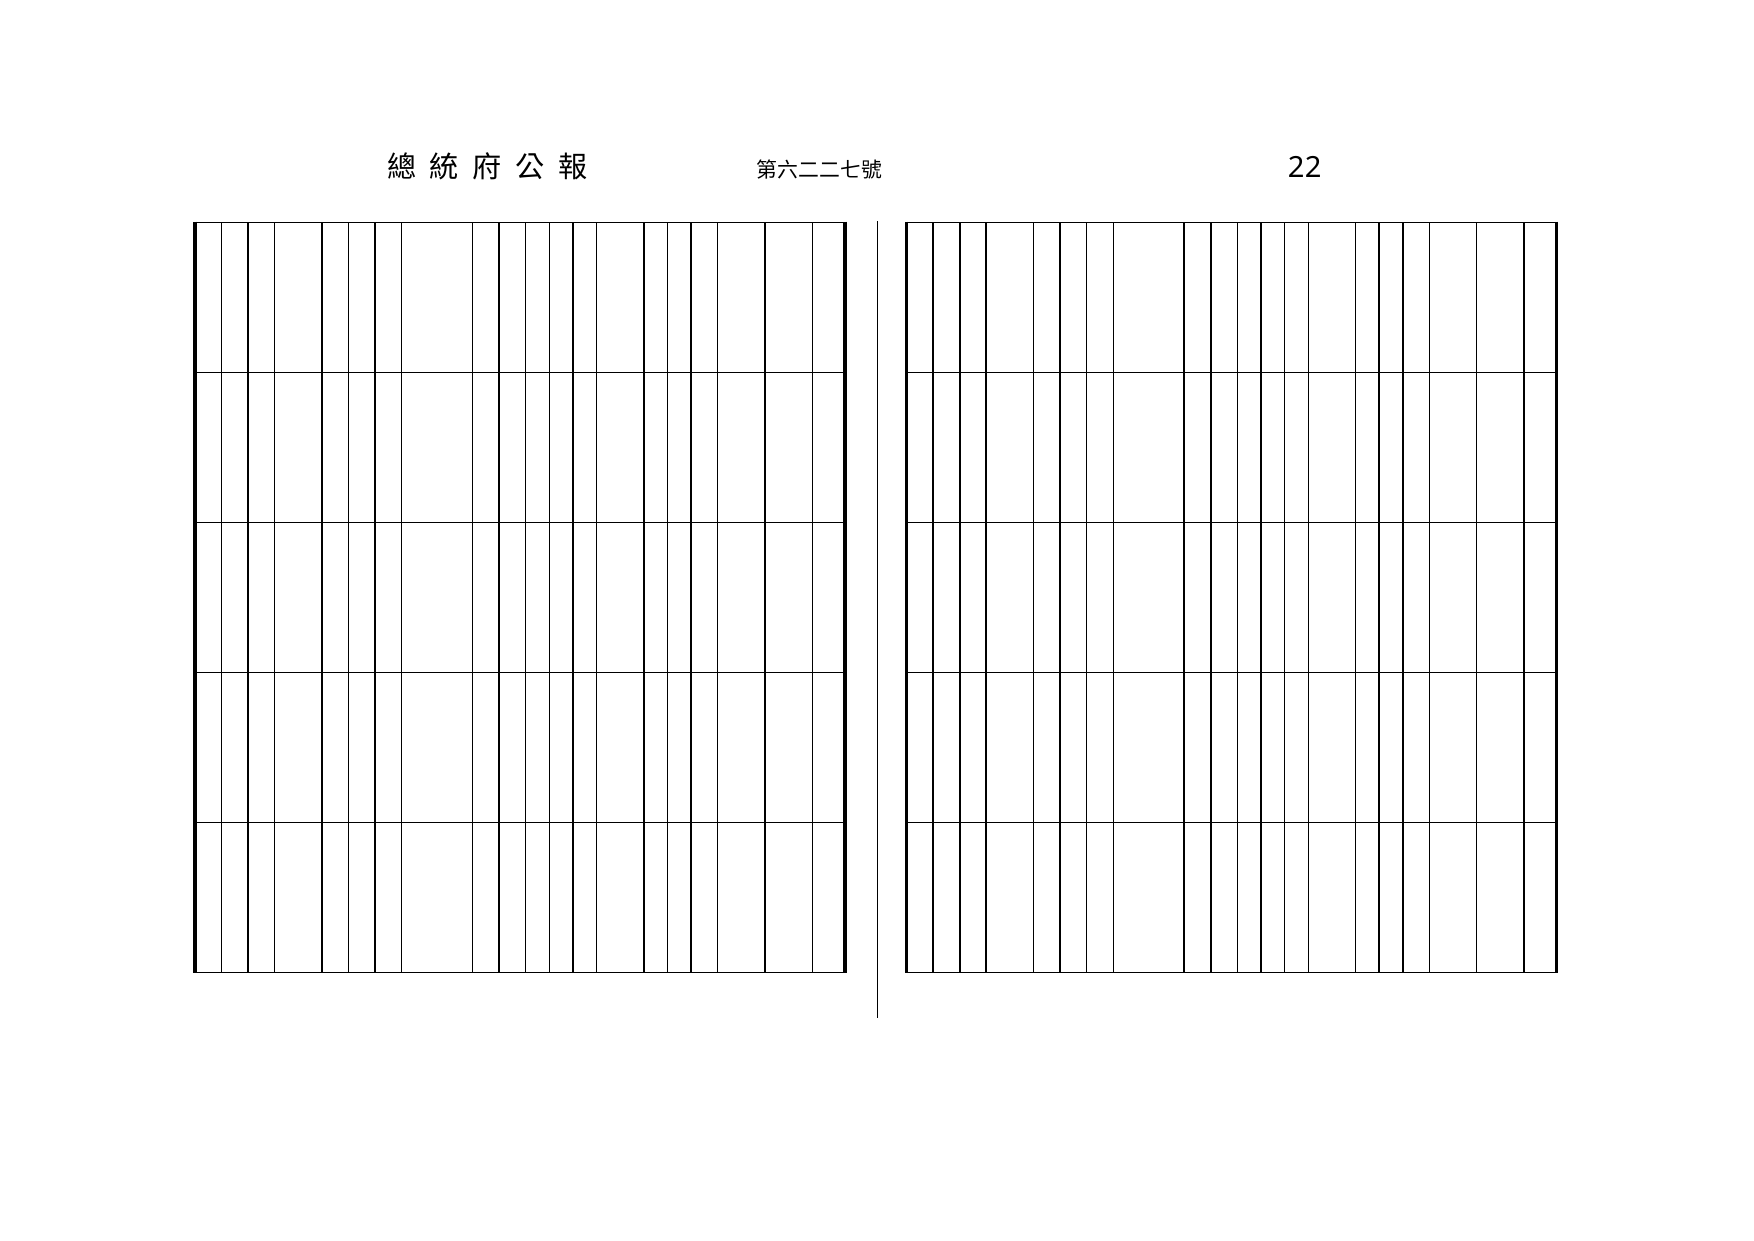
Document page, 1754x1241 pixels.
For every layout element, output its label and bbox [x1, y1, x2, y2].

table_cell [645, 823, 667, 972]
table_cell [1161, 673, 1183, 822]
table_cell [473, 373, 498, 522]
table_cell [1185, 373, 1210, 522]
table_cell [813, 223, 843, 372]
table_cell [908, 373, 932, 522]
table_cell [1332, 673, 1355, 822]
table_cell [550, 523, 572, 672]
table_cell [908, 823, 932, 972]
table_cell [1430, 673, 1453, 822]
table_cell [1238, 823, 1260, 972]
table_cell [1380, 673, 1402, 822]
table_cell [813, 673, 843, 822]
table_cell [473, 223, 498, 372]
table_cell [1477, 373, 1500, 522]
table_cell [1309, 523, 1332, 672]
table_cell [987, 523, 1010, 672]
table_cell [349, 523, 374, 672]
table_cell [645, 373, 667, 522]
table_cell [1238, 673, 1260, 822]
table_cell [425, 373, 449, 522]
table_cell [1212, 373, 1237, 522]
table_cell [789, 823, 812, 972]
table_cell [1137, 673, 1161, 822]
table_cell [692, 673, 717, 822]
table_cell [425, 823, 449, 972]
table_cell [425, 223, 449, 372]
table_cell [1238, 523, 1260, 672]
table_cell [1087, 823, 1113, 972]
table_cell [376, 673, 401, 822]
table_cell [961, 823, 985, 972]
table_cell [597, 823, 620, 972]
table_cell [934, 523, 959, 672]
table_cell [550, 373, 572, 522]
table_cell [645, 223, 667, 372]
table_cell [1525, 823, 1555, 972]
table_cell [376, 223, 401, 372]
table_cell [1500, 823, 1523, 972]
table_cell [692, 823, 717, 972]
table_cell [1238, 223, 1260, 372]
table_cell [645, 523, 667, 672]
table_cell [1285, 823, 1308, 972]
table_cell [597, 673, 620, 822]
table_cell [908, 523, 932, 672]
table_cell [550, 673, 572, 822]
table_cell [1309, 823, 1332, 972]
table_cell [1185, 823, 1210, 972]
table_cell [1525, 523, 1555, 672]
table_cell [1034, 673, 1059, 822]
table_cell [597, 223, 620, 372]
table_cell [692, 523, 717, 672]
table_cell [574, 373, 596, 522]
table_cell [766, 673, 789, 822]
table_cell [500, 523, 525, 672]
table_cell [1212, 823, 1237, 972]
table_cell [1034, 523, 1059, 672]
table_cell [741, 373, 764, 522]
table_cell [987, 373, 1010, 522]
table_cell [1380, 523, 1402, 672]
table_cell [376, 373, 401, 522]
table_cell [275, 523, 298, 672]
table_cell [376, 523, 401, 672]
table_cell [222, 523, 247, 672]
table_cell [718, 823, 741, 972]
table_cell [275, 373, 298, 522]
table_cell [1332, 373, 1355, 522]
table_cell [1356, 223, 1378, 372]
table_cell [574, 223, 596, 372]
table_cell [197, 823, 221, 972]
table_cell [1285, 223, 1308, 372]
table_cell [323, 373, 348, 522]
table_cell [1380, 823, 1402, 972]
table_cell [789, 673, 812, 822]
table_cell [473, 673, 498, 822]
table_cell [1185, 523, 1210, 672]
table_cell [1404, 823, 1429, 972]
table_cell [222, 373, 247, 522]
table_cell [1332, 523, 1355, 672]
table_cell [249, 823, 274, 972]
table_cell [1309, 373, 1332, 522]
table_cell [275, 223, 298, 372]
table_cell [1114, 223, 1137, 372]
table_cell [1477, 223, 1500, 372]
table_cell [402, 823, 425, 972]
table_cell [449, 823, 472, 972]
table_cell [741, 823, 764, 972]
table_cell [692, 373, 717, 522]
table_cell [526, 823, 549, 972]
table_cell [1087, 223, 1113, 372]
table_cell [376, 823, 401, 972]
table_cell [987, 823, 1010, 972]
table_cell [425, 523, 449, 672]
table_cell [500, 673, 525, 822]
table_cell [934, 373, 959, 522]
table_cell [1356, 373, 1378, 522]
table_cell [668, 223, 690, 372]
table_cell [1262, 523, 1284, 672]
table_cell [1309, 673, 1332, 822]
table_cell [500, 373, 525, 522]
table_cell [323, 223, 348, 372]
table_cell [1430, 223, 1453, 372]
table_cell [1477, 823, 1500, 972]
table_cell [449, 673, 472, 822]
table_cell [1262, 373, 1284, 522]
table_cell [1525, 673, 1555, 822]
table_cell [298, 823, 321, 972]
table_cell [1262, 223, 1284, 372]
table_cell [668, 373, 690, 522]
table_cell [1137, 223, 1161, 372]
table_cell [718, 373, 741, 522]
table_cell [1087, 373, 1113, 522]
table_cell [449, 523, 472, 672]
table_cell [961, 223, 985, 372]
table_cell [249, 673, 274, 822]
table_cell [323, 673, 348, 822]
table_cell [1010, 823, 1033, 972]
table_cell [1114, 373, 1137, 522]
table_cell [1087, 673, 1113, 822]
table_cell [789, 373, 812, 522]
table_cell [1137, 373, 1161, 522]
table_cell [425, 673, 449, 822]
table_cell [987, 673, 1010, 822]
table_cell [1114, 673, 1137, 822]
table_cell [766, 523, 789, 672]
table_cell [961, 523, 985, 672]
table_cell [741, 673, 764, 822]
table_cell [574, 823, 596, 972]
table_cell [1212, 673, 1237, 822]
table_cell [620, 673, 643, 822]
table_cell [1380, 223, 1402, 372]
table_cell [526, 223, 549, 372]
table_cell [349, 223, 374, 372]
table_cell [402, 223, 425, 372]
table_cell [1453, 673, 1476, 822]
table_cell [1356, 673, 1378, 822]
table_cell [1285, 673, 1308, 822]
table_cell [741, 523, 764, 672]
table_cell [1137, 523, 1161, 672]
table_cell [1034, 823, 1059, 972]
table_cell [1309, 223, 1332, 372]
table_cell [323, 523, 348, 672]
table_cell [298, 673, 321, 822]
table_cell [1285, 523, 1308, 672]
table_cell [1262, 823, 1284, 972]
table_cell [813, 373, 843, 522]
table_cell [1285, 373, 1308, 522]
table_cell [1161, 373, 1183, 522]
table_cell [961, 373, 985, 522]
table_cell [298, 373, 321, 522]
table_cell [718, 223, 741, 372]
table_cell [1500, 373, 1523, 522]
table_cell [526, 673, 549, 822]
table_cell [620, 373, 643, 522]
table_cell [1332, 823, 1355, 972]
table_cell [298, 223, 321, 372]
table_cell [222, 673, 247, 822]
table_cell [718, 523, 741, 672]
table_cell [1500, 523, 1523, 672]
table_cell [597, 523, 620, 672]
table_cell [692, 223, 717, 372]
table_cell [298, 523, 321, 672]
table_cell [1061, 523, 1086, 672]
table_cell [1404, 673, 1429, 822]
table_cell [1010, 223, 1033, 372]
table_cell [1453, 823, 1476, 972]
table_cell [402, 523, 425, 672]
table_cell [1356, 523, 1378, 672]
table_cell [987, 223, 1010, 372]
table_cell [668, 523, 690, 672]
table_cell [908, 673, 932, 822]
table_cell [668, 673, 690, 822]
table_cell [620, 823, 643, 972]
table_cell [402, 373, 425, 522]
table_cell [1356, 823, 1378, 972]
table_cell [1525, 223, 1555, 372]
table_cell [1061, 223, 1086, 372]
table_cell [1430, 823, 1453, 972]
table_cell [1477, 523, 1500, 672]
table_cell [1212, 523, 1237, 672]
table_cell [222, 823, 247, 972]
table_cell [1453, 523, 1476, 672]
table_cell [789, 523, 812, 672]
table_cell [597, 373, 620, 522]
table_cell [934, 823, 959, 972]
table_cell [402, 673, 425, 822]
table_cell [1161, 523, 1183, 672]
table_cell [813, 523, 843, 672]
table_cell [249, 223, 274, 372]
table_cell [789, 223, 812, 372]
table_cell [1061, 373, 1086, 522]
table_cell [645, 673, 667, 822]
table_cell [1453, 373, 1476, 522]
table_cell [1332, 223, 1355, 372]
table_cell [249, 373, 274, 522]
table_cell [349, 673, 374, 822]
table_cell [718, 673, 741, 822]
table_cell [574, 523, 596, 672]
table_cell [934, 673, 959, 822]
table_cell [934, 223, 959, 372]
table_cell [1212, 223, 1237, 372]
table_cell [668, 823, 690, 972]
table_cell [1185, 223, 1210, 372]
table_cell [1034, 373, 1059, 522]
table_cell [275, 823, 298, 972]
table_cell [1010, 373, 1033, 522]
table_cell [961, 673, 985, 822]
table_cell [526, 523, 549, 672]
table_cell [197, 523, 221, 672]
table_cell [908, 223, 932, 372]
table_cell [197, 223, 221, 372]
table_cell [1477, 673, 1500, 822]
table_cell [1430, 373, 1453, 522]
table_cell [550, 223, 572, 372]
table_cell [1500, 223, 1523, 372]
table_cell [323, 823, 348, 972]
table_cell [449, 373, 472, 522]
table_cell [222, 223, 247, 372]
table_cell [1087, 523, 1113, 672]
table_cell [1453, 223, 1476, 372]
table_cell [249, 523, 274, 672]
table_cell [1161, 823, 1183, 972]
table_cell [1525, 373, 1555, 522]
table_cell [1185, 673, 1210, 822]
table_cell [574, 673, 596, 822]
table_cell [1380, 373, 1402, 522]
table_cell [1137, 823, 1161, 972]
table_cell [1262, 673, 1284, 822]
table_cell [741, 223, 764, 372]
table_cell [473, 523, 498, 672]
table_cell [1114, 823, 1137, 972]
table_cell [197, 373, 221, 522]
table_cell [1500, 673, 1523, 822]
table_cell [766, 823, 789, 972]
table_cell [449, 223, 472, 372]
table_cell [1404, 373, 1429, 522]
table_cell [349, 373, 374, 522]
table_cell [1010, 523, 1033, 672]
table_cell [1034, 223, 1059, 372]
table_cell [500, 823, 525, 972]
table_cell [1010, 673, 1033, 822]
table_cell [275, 673, 298, 822]
table_cell [620, 223, 643, 372]
table_cell [1404, 223, 1429, 372]
table_cell [526, 373, 549, 522]
table_cell [473, 823, 498, 972]
table_cell [766, 223, 789, 372]
table_cell [620, 523, 643, 672]
table_cell [1161, 223, 1183, 372]
table_cell [1114, 523, 1137, 672]
table_cell [766, 373, 789, 522]
table_cell [1238, 373, 1260, 522]
table_cell [349, 823, 374, 972]
table_cell [500, 223, 525, 372]
table_cell [813, 823, 843, 972]
table_cell [197, 673, 221, 822]
table_cell [1430, 523, 1453, 672]
table_cell [1404, 523, 1429, 672]
table_cell [1061, 823, 1086, 972]
table_cell [1061, 673, 1086, 822]
table_cell [550, 823, 572, 972]
